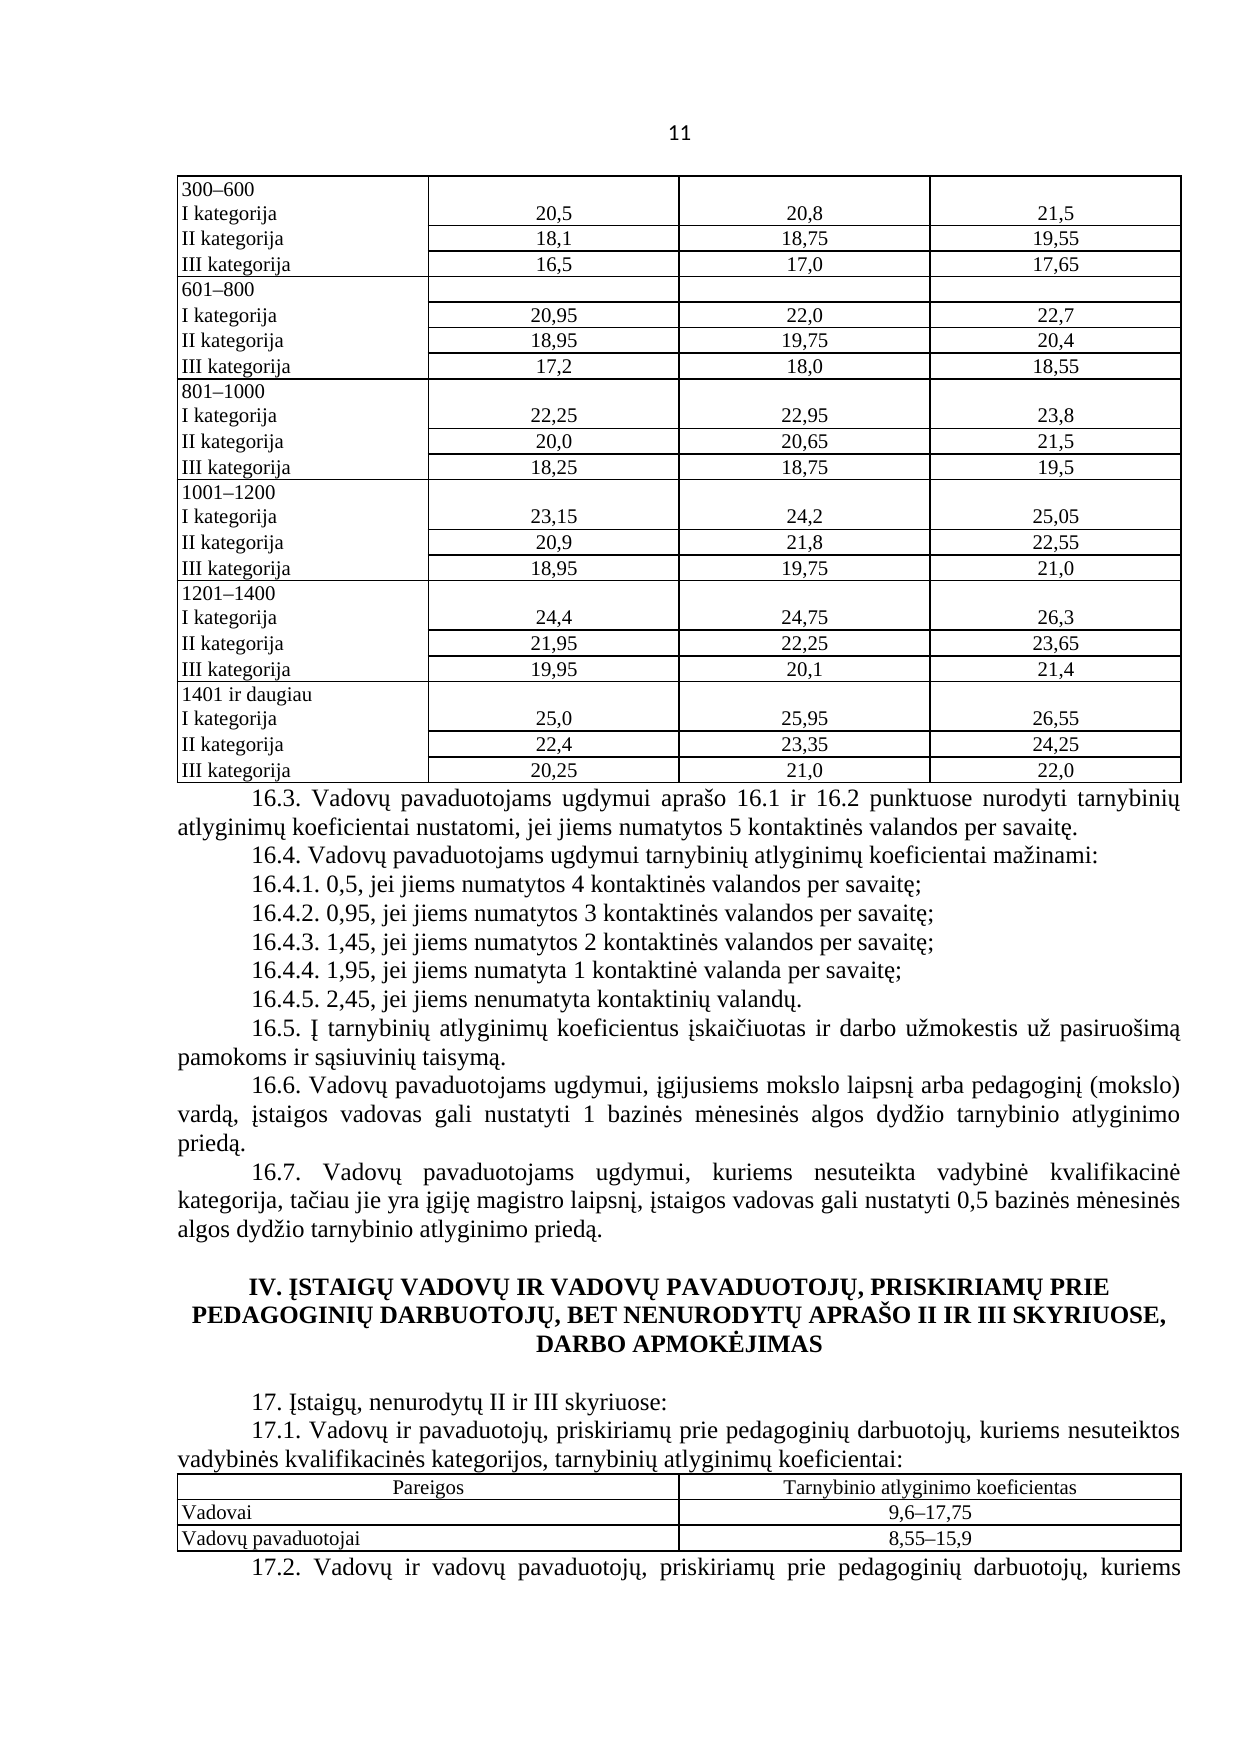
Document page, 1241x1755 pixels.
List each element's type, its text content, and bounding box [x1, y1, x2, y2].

text 16.4.3. 1,45, jei jiems numatytos 2 kontaktinės valandos per savaitę; [177, 927, 1181, 956]
table_cell I kategorija [178, 201, 428, 224]
table_cell III kategorija [178, 554, 428, 580]
text 16.5. Į tarnybinių atlyginimų koeficientus įskaičiuotas ir darbo užmokestis už pasiruošimą pamokoms ir sąsiuvinių taisymą. [177, 1013, 1181, 1071]
table_cell III kategorija [178, 655, 428, 681]
text 16.3. Vadovų pavaduotojams ugdymui aprašo 16.1 ir 16.2 punktuose nurodyti tarnybinių atlyginimų koeficientai nustatomi, jei jiems numatytos 5 kontaktinės valandos per savaitę. [177, 783, 1181, 841]
table_cell II kategorija [178, 428, 428, 453]
table_cell II kategorija [178, 327, 428, 352]
table_cell I kategorija [178, 404, 428, 427]
text 17. Įstaigų, nenurodytų II ir III skyriuose: [177, 1387, 1181, 1416]
table_cell II kategorija [178, 629, 428, 655]
text 16.6. Vadovų pavaduotojams ugdymui, įgijusiems mokslo laipsnį arba pedagoginį (mokslo) vardą, įstaigos vadovas gali nustatyti 1 bazinės mėnesinės algos dydžio tarnybinio atlyginimo priedą. [177, 1071, 1181, 1157]
table_cell II kategorija [178, 225, 428, 250]
table_cell III kategorija [178, 250, 428, 276]
table_cell II kategorija [178, 529, 428, 554]
table_cell I kategorija [178, 605, 428, 629]
table_cell III kategorija [178, 756, 428, 782]
text 16.7. Vadovų pavaduotojams ugdymui, kuriems nesuteikta vadybinė kvalifikacinė kategorija, tačiau jie yra įgiję magistro laipsnį, įstaigos vadovas gali nustatyti 0,5 bazinės mėnesinės algos dydžio tarnybinio atlyginimo priedą. [177, 1157, 1181, 1243]
table_cell I kategorija [178, 504, 428, 528]
table_cell I kategorija [178, 301, 428, 327]
text 16.4. Vadovų pavaduotojams ugdymui tarnybinių atlyginimų koeficientai mažinami: [177, 841, 1181, 869]
table_cell III kategorija [178, 352, 428, 378]
text 17.2. Vadovų ir vadovų pavaduotojų, priskiriamų prie pedagoginių darbuotojų, kuriems [177, 1552, 1181, 1580]
table_cell II kategorija [178, 730, 428, 756]
text 16.4.4. 1,95, jei jiems numatyta 1 kontaktinė valanda per savaitę; [177, 956, 1181, 984]
text 17.1. Vadovų ir pavaduotojų, priskiriamų prie pedagoginių darbuotojų, kuriems nesuteiktos vadybinės kvalifikacinės kategorijos, tarnybinių atlyginimų koeficientai: [177, 1416, 1181, 1473]
table_cell I kategorija [178, 706, 428, 730]
text 16.4.2. 0,95, jei jiems numatytos 3 kontaktinės valandos per savaitę; [177, 898, 1181, 927]
text 16.4.1. 0,5, jei jiems numatytos 4 kontaktinės valandos per savaitę; [177, 869, 1181, 898]
text IV. ĮSTAIGŲ VADOVŲ IR VADOVŲ PAVADUOTOJŲ, PRISKIRIAMŲ PRIE PEDAGOGINIŲ DARBUOTOJŲ, BET NENURODYTŲ APRAŠO II IR III SKYRIUOSE, DARBO APMOKĖJIMAS [177, 1272, 1181, 1358]
table_cell III kategorija [178, 453, 428, 479]
text 16.4.5. 2,45, jei jiems nenumatyta kontaktinių valandų. [177, 984, 1181, 1013]
